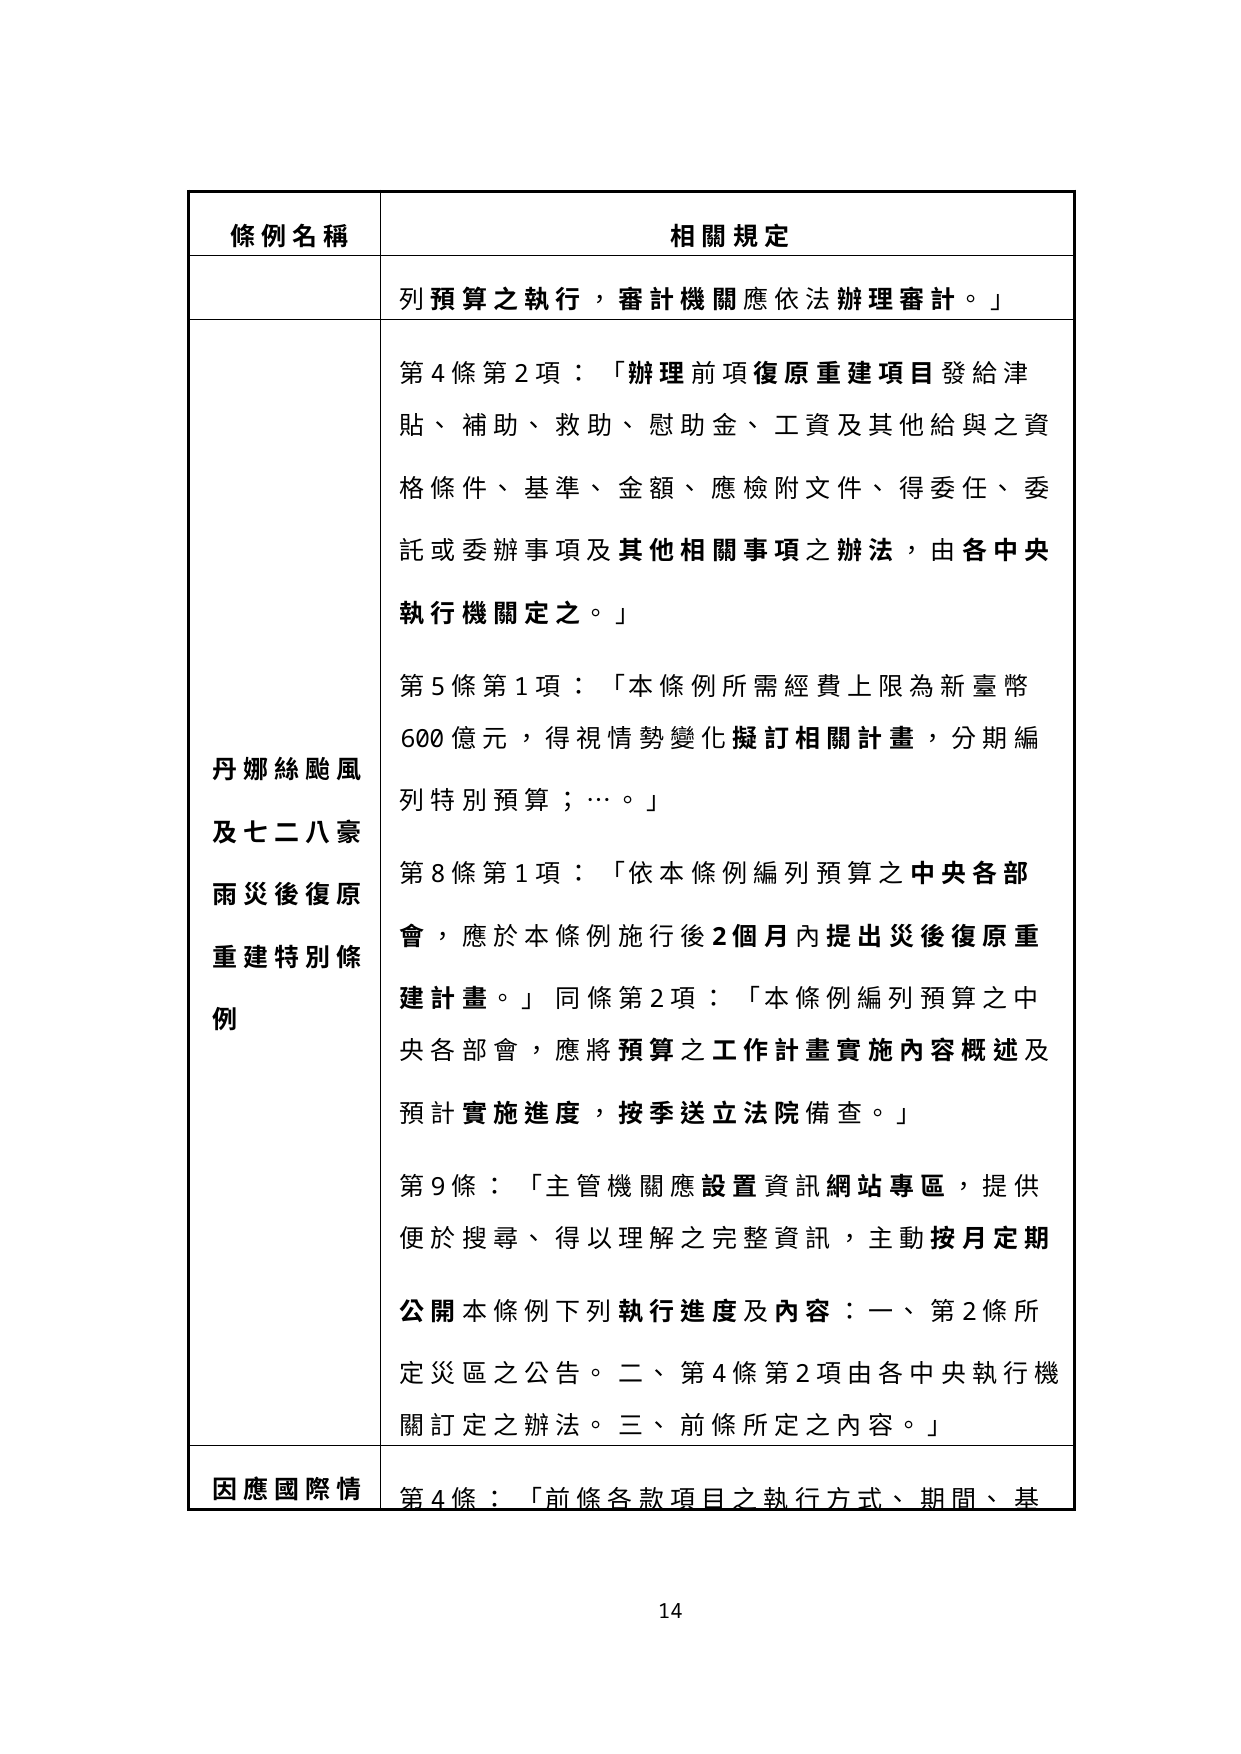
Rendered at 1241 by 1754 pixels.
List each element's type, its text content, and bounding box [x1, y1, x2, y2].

table_cell 第4條第2項：「辦理前項復原重建項目發給津貼、補助、救助、慰助金、工資及其他給與之資格條件、基準、金額、應檢附文件、得委任、委託或委辦事項及其他相關事項之辦法，由各中央執行機關定之。」 第5條第1項：「本條例所需經費上限為新臺幣600億元，得視情勢變化擬訂相關計畫，分期編列特別預算；…。」 第8條第1項：「依本條例編列預算之中央各部會，應於本條例施行後2個月內提出災後復原重建計畫。」同條第2項：「本條例編列預算之中央各部會，應將預算之工作計畫實施內容概述及預計實施進度，按季送立法院備查。」 第9條：「主管機關應設置資訊網站專區，提供便於搜尋、得以理解之完整資訊，主動按月定期公開本條例下列執行進度及內容：一、第2條所定災區之公告。二、第4條第2項由各中央執行機關訂定之辦法。三、前條所定之內容。」 [381, 320, 1073, 1445]
table_header 相關規定 [381, 193, 1073, 255]
table_header 條例名稱 [190, 193, 380, 255]
table_cell [190, 256, 380, 319]
table_cell 列預算之執行，審計機關應依法辦理審計。」 [381, 256, 1073, 319]
table_cell 丹娜絲颱風及七二八豪雨災後復原重建特別條例 [190, 320, 380, 1445]
table_cell 第4條：「前條各款項目之執行方式、期間、基 [381, 1446, 1073, 1508]
table_cell 因應國際情 [190, 1446, 380, 1508]
